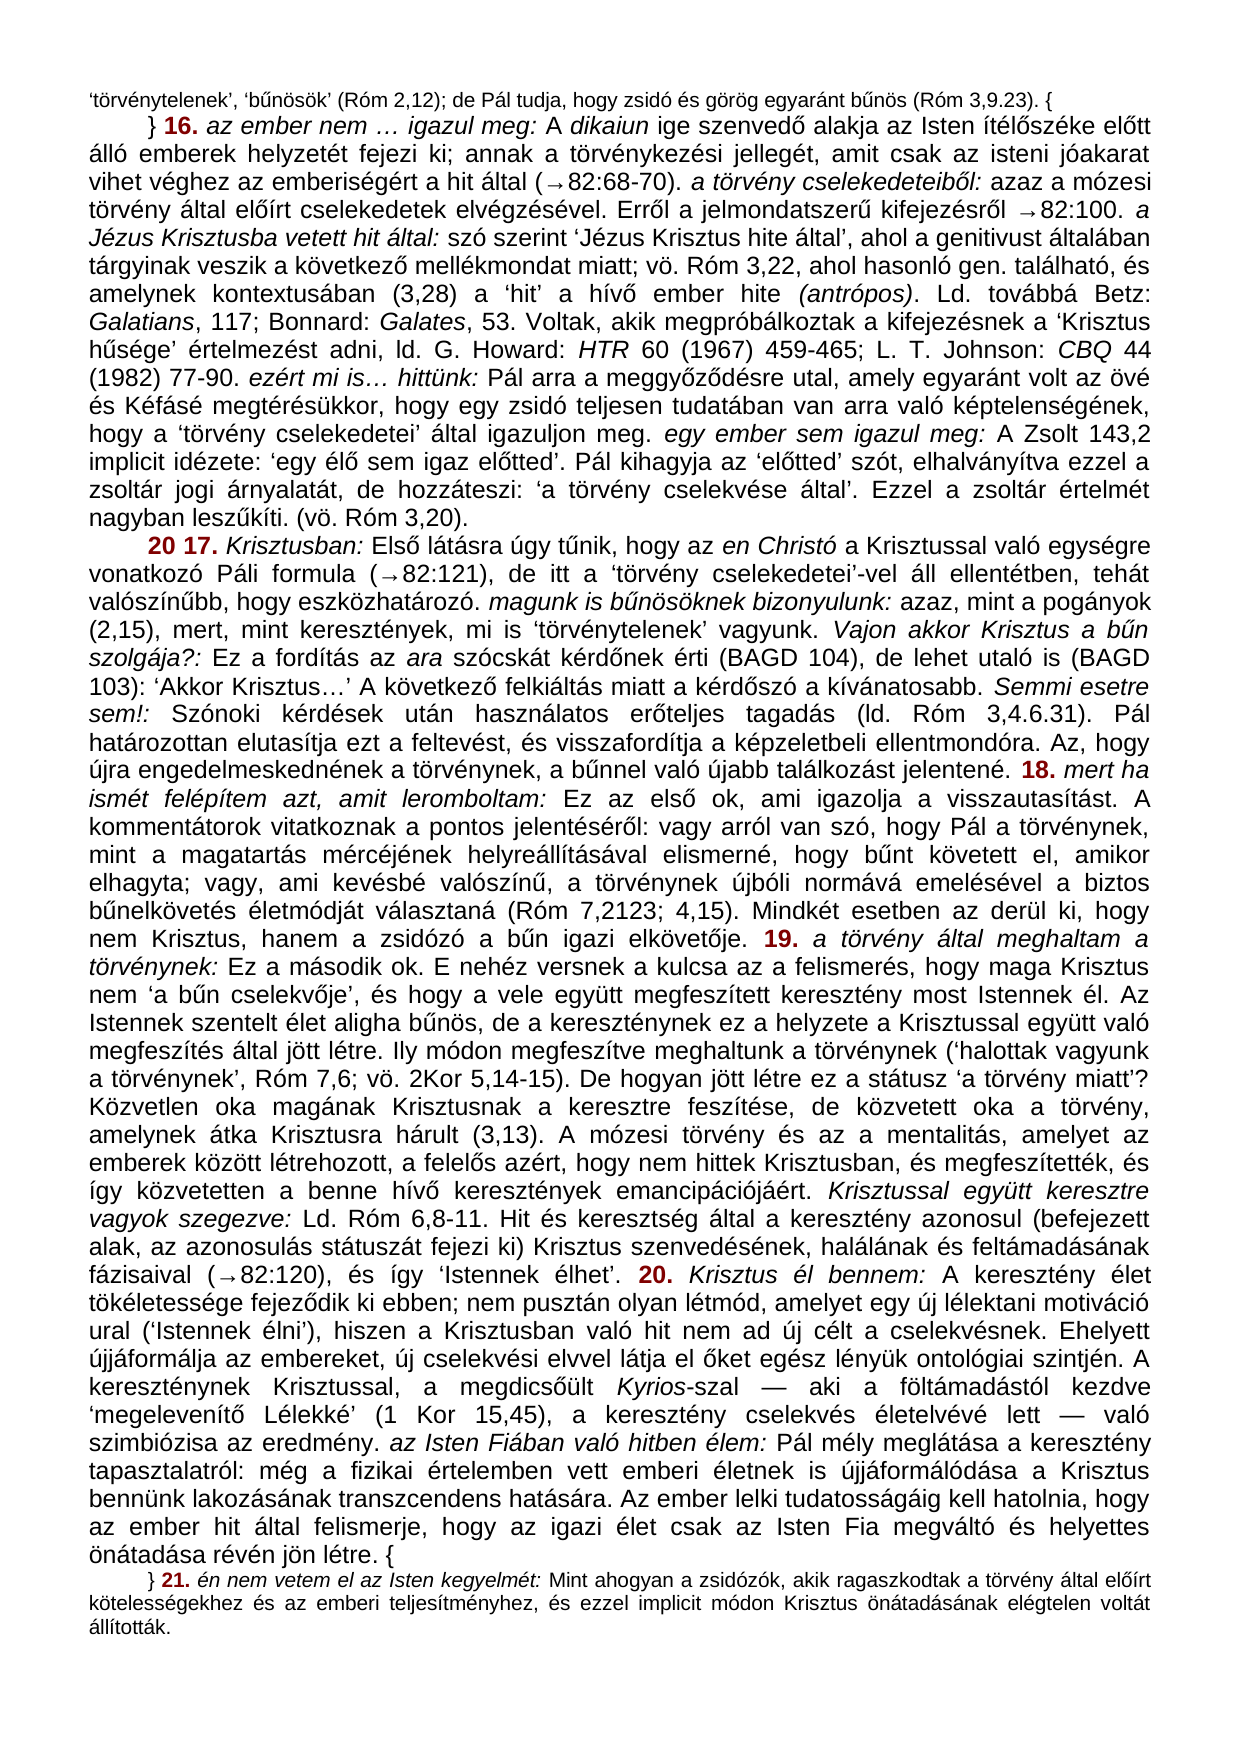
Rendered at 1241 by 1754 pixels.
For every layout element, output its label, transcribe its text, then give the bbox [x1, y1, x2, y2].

text ‘törvénytelenek’, ‘bűnösök’ (Róm 2,12); de Pál tudja, hogy zsidó és görög egyaránt bűnös (Róm 3,9.23). { [88, 88, 1152, 112]
text } 16. az ember nem … igazul meg: A dikaiun ige szenvedő alakja az Isten ítélőszéke előtt álló emberek helyzetét fejezi ki; annak a törvénykezési jellegét, amit csak az isteni jóakarat vihet véghez az emberiségért a hit által (→82:68-70). a törvény cselekedeteiből: azaz a mózesi törvény által előírt cselekedetek elvégzésével. Erről a jelmondatszerű kifejezésről →82:100. a Jézus Krisztusba vetett hit által: szó szerint ‘Jézus Krisztus hite által’, ahol a genitivust általában tárgyinak veszik a következő mellékmondat miatt; vö. Róm 3,22, ahol hasonló gen. található, és amelynek kontextusában (3,28) a ‘hit’ a hívő ember hite (antrópos). Ld. továbbá Betz: Galatians, 117; Bonnard: Galates, 53. Voltak, akik megpróbálkoztak a kifejezésnek a ‘Krisztus hűsége’ értelmezést adni, ld. G. Howard: HTR 60 (1967) 459-465; L. T. Johnson: CBQ 44 (1982) 77-90. ezért mi is… hittünk: Pál arra a meggyőződésre utal, amely egyaránt volt az övé és Kéfásé megtérésükkor, hogy egy zsidó teljesen tudatában van arra való képtelenségének, hogy a ‘törvény cselekedetei’ által igazuljon meg. egy ember sem igazul meg: A Zsolt 143,2 implicit idézete: ‘egy élő sem igaz előtted’. Pál kihagyja az ‘előtted’ szót, elhalványítva ezzel a zsoltár jogi árnyalatát, de hozzáteszi: ‘a törvény cselekvése által’. Ezzel a zsoltár értelmét nagyban leszűkíti. (vö. Róm 3,20). [88, 112, 1152, 532]
text 20 17. Krisztusban: Első látásra úgy tűnik, hogy az en Christó a Krisztussal való egységre vonatkozó Páli formula (→82:121), de itt a ‘törvény cselekedetei’-vel áll ellentétben, tehát valószínűbb, hogy eszközhatározó. magunk is bűnösöknek bizonyulunk: azaz, mint a pogányok (2,15), mert, mint keresztények, mi is ‘törvénytelenek’ vagyunk. Vajon akkor Krisztus a bűn szolgája?: Ez a fordítás az ara szócskát kérdőnek érti (BAGD 104), de lehet utaló is (BAGD 103): ‘Akkor Krisztus…’ A következő felkiáltás miatt a kérdőszó a kívánatosabb. Semmi esetre sem!: Szónoki kérdések után használatos erőteljes tagadás (ld. Róm 3,4.6.31). Pál határozottan elutasítja ezt a feltevést, és visszafordítja a képzeletbeli ellentmondóra. Az, hogy újra engedelmeskednének a törvénynek, a bűnnel való újabb találkozást jelentené. 18. mert ha ismét felépítem azt, amit leromboltam: Ez az első ok, ami igazolja a visszautasítást. A kommentátorok vitatkoznak a pontos jelentéséről: vagy arról van szó, hogy Pál a törvénynek, mint a magatartás mércéjének helyreállításával elismerné, hogy bűnt követett el, amikor elhagyta; vagy, ami kevésbé valószínű, a törvénynek újbóli normává emelésével a biztos bűnelkövetés életmódját választaná (Róm 7,2123; 4,15). Mindkét esetben az derül ki, hogy nem Krisztus, hanem a zsidózó a bűn igazi elkövetője. 19. a törvény által meghaltam a törvénynek: Ez a második ok. E nehéz versnek a kulcsa az a felismerés, hogy maga Krisztus nem ‘a bűn cselekvője’, és hogy a vele együtt megfeszített keresztény most Istennek él. Az Istennek szentelt élet aligha bűnös, de a kereszténynek ez a helyzete a Krisztussal együtt való megfeszítés által jött létre. Ily módon megfeszítve meghaltunk a törvénynek (‘halottak vagyunk a törvénynek’, Róm 7,6; vö. 2Kor 5,14-15). De hogyan jött létre ez a státusz ‘a törvény miatt’? Közvetlen oka magának Krisztusnak a keresztre feszítése, de közvetett oka a törvény, amelynek átka Krisztusra hárult (3,13). A mózesi törvény és az a mentalitás, amelyet az emberek között létrehozott, a felelős azért, hogy nem hittek Krisztusban, és megfeszítették, és így közvetetten a benne hívő keresztények emancipációjáért. Krisztussal együtt keresztre vagyok szegezve: Ld. Róm 6,8-11. Hit és keresztség által a keresztény azonosul (befejezett alak, az azonosulás státuszát fejezi ki) Krisztus szenvedésének, halálának és feltámadásának fázisaival (→82:120), és így ‘Istennek élhet’. 20. Krisztus él bennem: A keresztény élet tökéletessége fejeződik ki ebben; nem pusztán olyan létmód, amelyet egy új lélektani motiváció ural (‘Istennek élni’), hiszen a Krisztusban való hit nem ad új célt a cselekvésnek. Ehelyett újjáformálja az embereket, új cselekvési elvvel látja el őket egész lényük ontológiai szintjén. A kereszténynek Krisztussal, a megdicsőült Kyrios-szal — aki a föltámadástól kezdve ‘megelevenítő Lélekké’ (1 Kor 15,45), a keresztény cselekvés életelvévé lett — való szimbiózisa az eredmény. az Isten Fiában való hitben élem: Pál mély meglátása a keresztény tapasztalatról: még a fizikai értelemben vett emberi életnek is újjáformálódása a Krisztus bennünk lakozásának transzcendens hatására. Az ember lelki tudatosságáig kell hatolnia, hogy az ember hit által felismerje, hogy az igazi élet csak az Isten Fia megváltó és helyettes önátadása révén jön létre. { [88, 532, 1152, 1569]
text } 21. én nem vetem el az Isten kegyelmét: Mint ahogyan a zsidózók, akik ragaszkodtak a törvény által előírt kötelességekhez és az emberi teljesítményhez, és ezzel implicit módon Krisztus önátadásának elégtelen voltát állították. [88, 1569, 1152, 1638]
